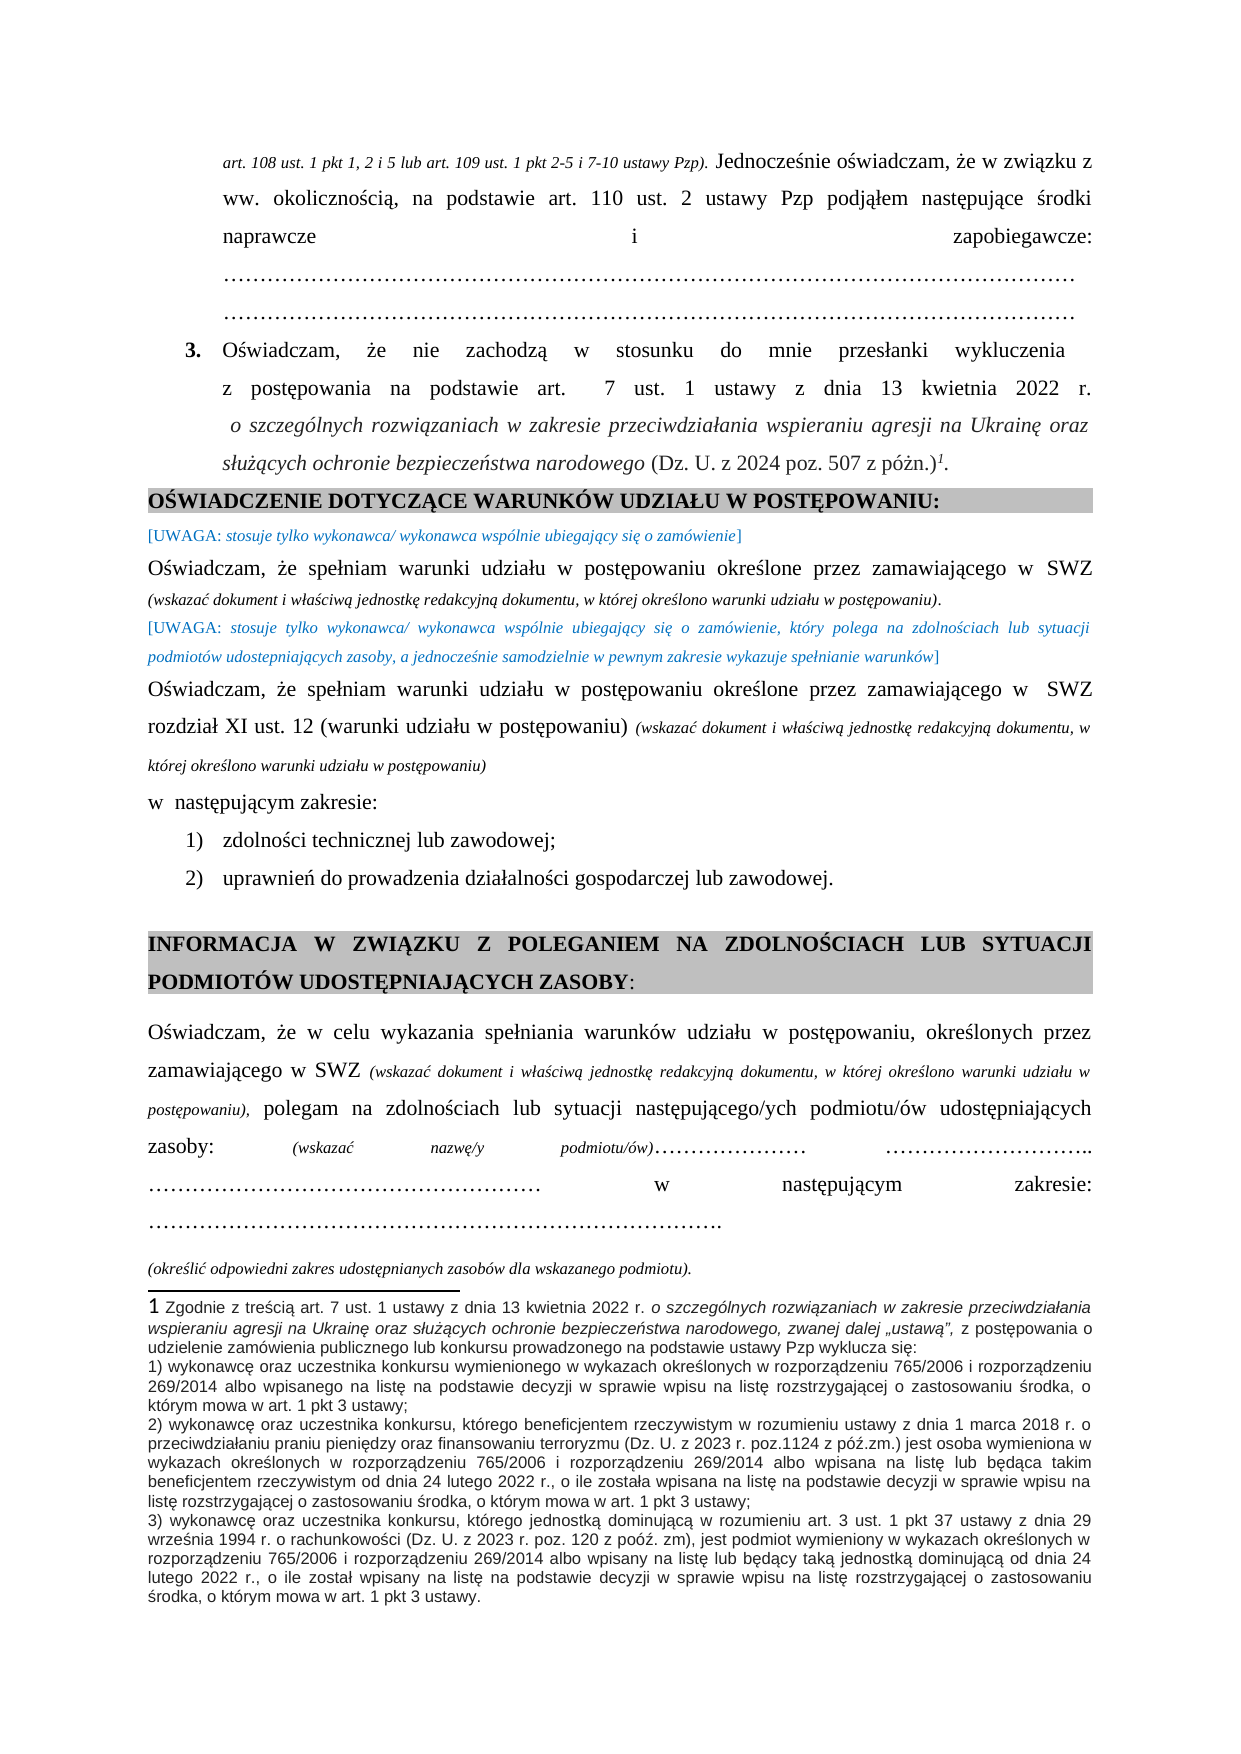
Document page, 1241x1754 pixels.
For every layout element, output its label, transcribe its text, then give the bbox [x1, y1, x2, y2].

list art. 108 ust. 1 pkt 1, 2 i 5 lub art. 109 ust. 1 pkt 2-5 i 7-10 ustawy Pzp). Jednocześnie oświadczam, że w związku z ww. okolicznością, na podstawie art. 110 ust. 2 ustawy Pzp podjąłem następujące środki naprawcze i zapobiegawcze: ……………………………………………………………………………………………………………………………………………………………………………………………………………… [185, 148, 1093, 324]
list 3) wykonawcę oraz uczestnika konkursu, którego jednostką dominującą w rozumieniu art. 3 ust. 1 pkt 37 ustawy z dnia 29 września 1994 r. o rachunkowości (Dz. U. z 2023 r. poz. 120 z poóź. zm), jest podmiot wymieniony w wykazach określonych w rozporządzeniu 765/2006 i rozporządzeniu 269/2014 albo wpisany na listę lub będący taką jednostką dominującą od dnia 24 lutego 2022 r., o ile został wpisany na listę na podstawie decyzji w sprawie wpisu na listę rozstrzygającej o zastosowaniu środka, o którym mowa w art. 1 pkt 3 ustawy. [148, 1511, 1093, 1606]
list uprawnień do prowadzenia działalności gospodarczej lub zawodowej. [185, 864, 1093, 890]
text Oświadczam, że spełniam warunki udziału w postępowaniu określone przez zamawiającego w SWZ rozdział XI ust. 12 (warunki udziału w postępowaniu) (wskazać dokument i właściwą jednostkę redakcyjną dokumentu, w której określono warunki udziału w postępowaniu) [148, 676, 1093, 776]
list 2) wykonawcę oraz uczestnika konkursu, którego beneficjentem rzeczywistym w rozumieniu ustawy z dnia 1 marca 2018 r. o przeciwdziałaniu praniu pieniędzy oraz finansowaniu terroryzmu (Dz. U. z 2023 r. poz.1124 z póź.zm.) jest osoba wymieniona w wykazach określonych w rozporządzeniu 765/2006 i rozporządzeniu 269/2014 albo wpisana na listę lub będąca takim beneficjentem rzeczywistym od dnia 24 lutego 2022 r., o ile została wpisana na listę na podstawie decyzji w sprawie wpisu na listę rozstrzygającej o zastosowaniu środka, o którym mowa w art. 1 pkt 3 ustawy; [148, 1415, 1093, 1511]
text INFORMACJA W ZWIĄZKU Z POLEGANIEM NA ZDOLNOŚCIACH LUB SYTUACJI PODMIOTÓW UDOSTĘPNIAJĄCYCH ZASOBY: [148, 931, 1093, 994]
list Zgodnie z treścią art. 7 ust. 1 ustawy z dnia 13 kwietnia 2022 r. o szczególnych rozwiązaniach w zakresie przeciwdziałania wspieraniu agresji na Ukrainę oraz służących ochronie bezpieczeństwa narodowego, zwanej dalej „ustawą”, z postępowania o udzielenie zamówienia publicznego lub konkursu prowadzonego na podstawie ustawy Pzp wyklucza się: [148, 1291, 1093, 1357]
text Oświadczam, że w celu wykazania spełniania warunków udziału w postępowaniu, określonych przez zamawiającego w SWZ (wskazać dokument i właściwą jednostkę redakcyjną dokumentu, w której określono warunki udziału w postępowaniu), polegam na zdolnościach lub sytuacji następującego/ych podmiotu/ów udostępniających zasoby: (wskazać nazwę/y podmiotu/ów)………………… ………………………..……………………………………………… w następującym zakresie: ……………………………………………………………………. [148, 1019, 1093, 1233]
text [UWAGA: stosuje tylko wykonawca/ wykonawca wspólnie ubiegający się o zamówienie, który polega na zdolnościach lub sytuacji podmiotów udostepniających zasoby, a jednocześnie samodzielnie w pewnym zakresie wykazuje spełnianie warunków] [148, 618, 1093, 666]
text (określić odpowiedni zakres udostępnianych zasobów dla wskazanego podmiotu). [148, 1259, 1093, 1278]
text OŚWIADCZENIE DOTYCZĄCE WARUNKÓW UDZIAŁU W POSTĘPOWANIU: [148, 488, 1093, 513]
list 1) wykonawcę oraz uczestnika konkursu wymienionego w wykazach określonych w rozporządzeniu 765/2006 i rozporządzeniu 269/2014 albo wpisanego na listę na podstawie decyzji w sprawie wpisu na listę rozstrzygającej o zastosowaniu środka, o którym mowa w art. 1 pkt 3 ustawy; [148, 1357, 1093, 1415]
list zdolności technicznej lub zawodowej; [185, 827, 1093, 852]
text Oświadczam, że spełniam warunki udziału w postępowaniu określone przez zamawiającego w SWZ (wskazać dokument i właściwą jednostkę redakcyjną dokumentu, w której określono warunki udziału w postępowaniu). [148, 554, 1093, 608]
text w następującym zakresie: [148, 789, 1093, 814]
text [UWAGA: stosuje tylko wykonawca/ wykonawca wspólnie ubiegający się o zamówienie] [148, 526, 1093, 545]
list Oświadczam, że nie zachodzą w stosunku do mnie przesłanki wykluczenia z postępowania na podstawie art. 7 ust. 1 ustawy z dnia 13 kwietnia 2022 r. o szczególnych rozwiązaniach w zakresie przeciwdziałania wspieraniu agresji na Ukrainę oraz służących ochronie bezpieczeństwa narodowego (Dz. U. z 2024 poz. 507 z póżn.). [185, 337, 1093, 475]
